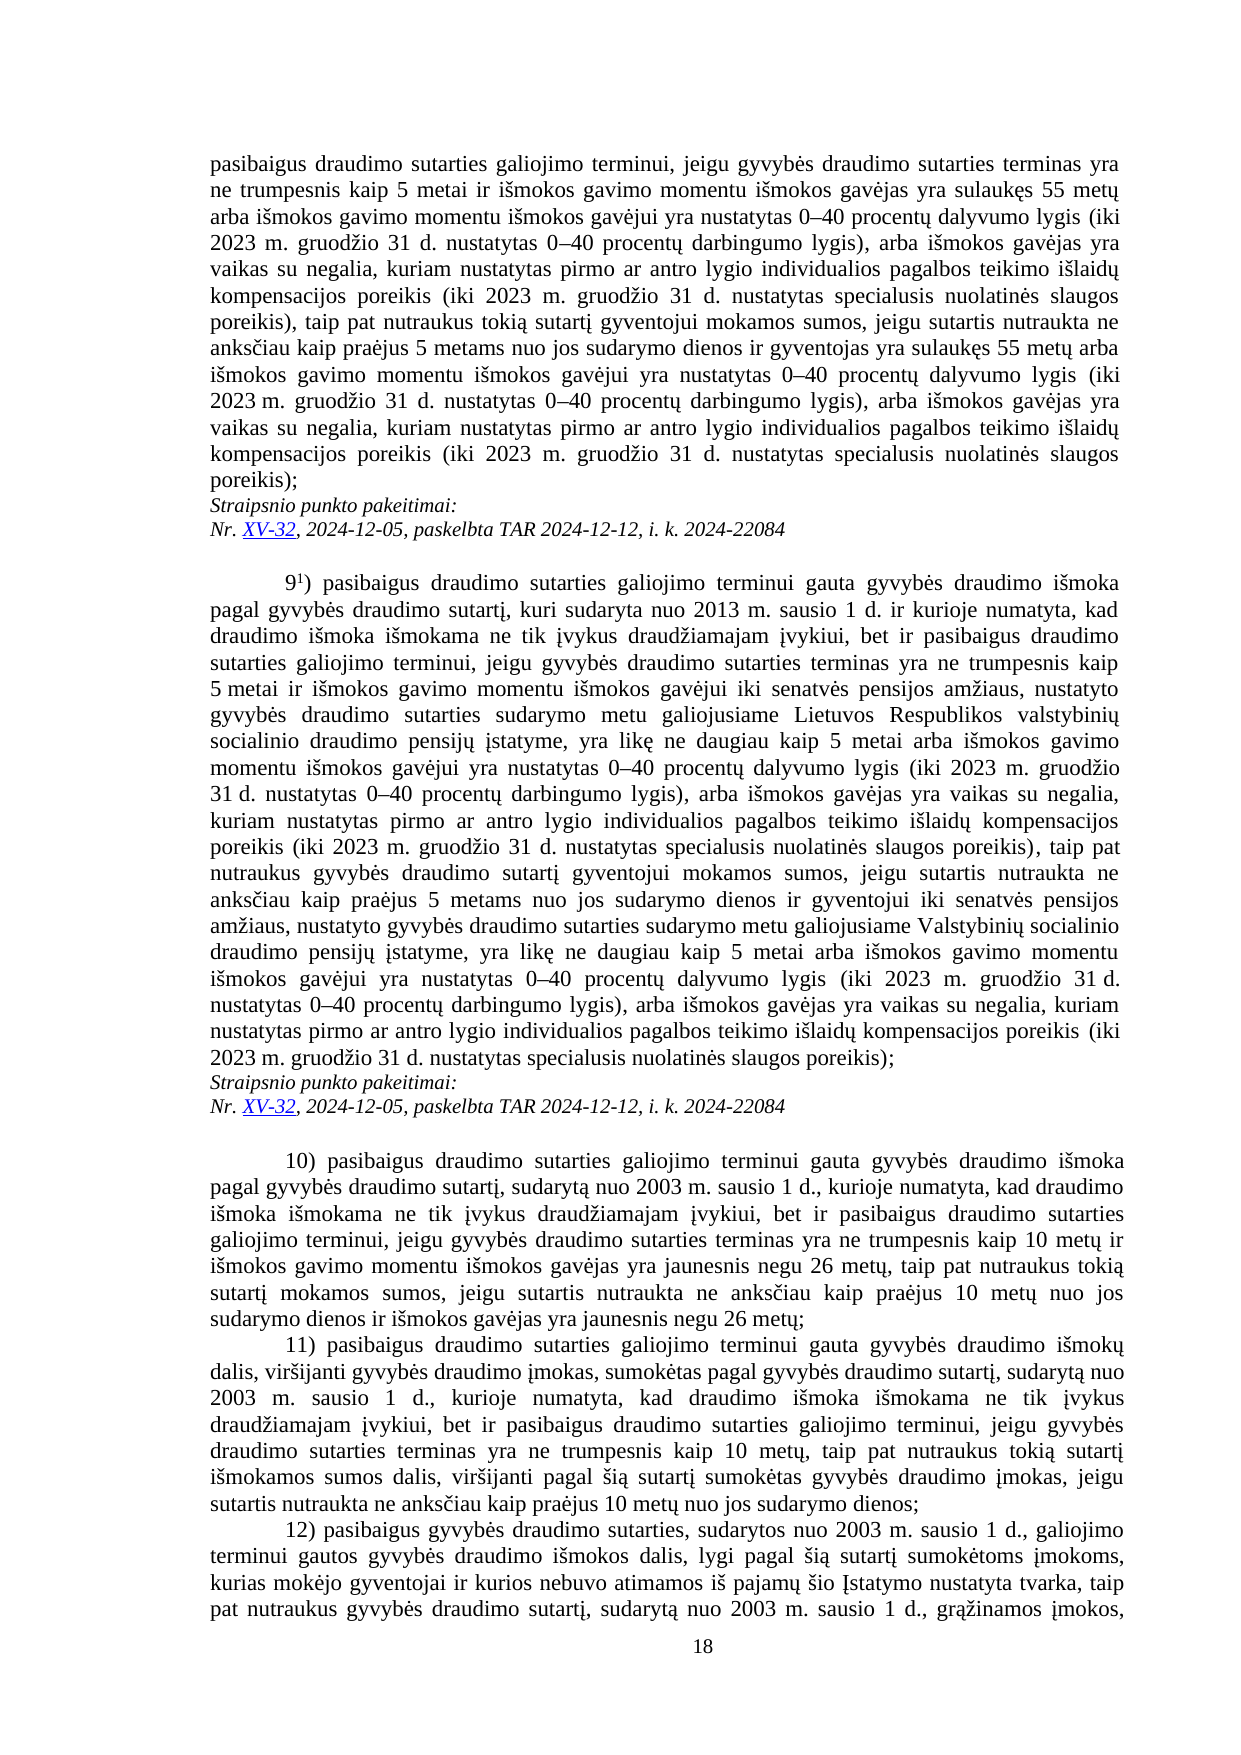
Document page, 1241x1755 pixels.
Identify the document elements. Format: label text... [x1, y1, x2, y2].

text 10) pasibaigus draudimo sutarties galiojimo terminui gauta gyvybės draudimo išmoka pagal gyvybės draudimo sutartį, sudarytą nuo 2003 m. sausio 1 d., kurioje numatyta, kad draudimo išmoka išmokama ne tik įvykus draudžiamajam įvykiui, bet ir pasibaigus draudimo sutarties galiojimo terminui, jeigu gyvybės draudimo sutarties terminas yra ne trumpesnis kaip 10 metų ir išmokos gavimo momentu išmokos gavėjas yra jaunesnis negu 26 metų, taip pat nutraukus tokią sutartį mokamos sumos, jeigu sutartis nutraukta ne anksčiau kaip praėjus 10 metų nuo jos sudarymo dienos ir išmokos gavėjas yra jaunesnis negu 26 metų; [210, 1147, 1126, 1332]
text Nr. XV-32, 2024-12-05, paskelbta TAR 2024-12-12, i. k. 2024-22084 [210, 1094, 1120, 1118]
text 11) pasibaigus draudimo sutarties galiojimo terminui gauta gyvybės draudimo išmokų dalis, viršijanti gyvybės draudimo įmokas, sumokėtas pagal gyvybės draudimo sutartį, sudarytą nuo 2003 m. sausio 1 d., kurioje numatyta, kad draudimo išmoka išmokama ne tik įvykus draudžiamajam įvykiui, bet ir pasibaigus draudimo sutarties galiojimo terminui, jeigu gyvybės draudimo sutarties terminas yra ne trumpesnis kaip 10 metų, taip pat nutraukus tokią sutartį išmokamos sumos dalis, viršijanti pagal šią sutartį sumokėtas gyvybės draudimo įmokas, jeigu sutartis nutraukta ne anksčiau kaip praėjus 10 metų nuo jos sudarymo dienos; [210, 1332, 1126, 1516]
text Straipsnio punkto pakeitimai: [210, 1070, 1120, 1094]
text Straipsnio punkto pakeitimai: [210, 493, 1120, 517]
text 91) pasibaigus draudimo sutarties galiojimo terminui gauta gyvybės draudimo išmoka pagal gyvybės draudimo sutartį, kuri sudaryta nuo 2013 m. sausio 1 d. ir kurioje numatyta, kad draudimo išmoka išmokama ne tik įvykus draudžiamajam įvykiui, bet ir pasibaigus draudimo sutarties galiojimo terminui, jeigu gyvybės draudimo sutarties terminas yra ne trumpesnis kaip 5 metai ir išmokos gavimo momentu išmokos gavėjui iki senatvės pensijos amžiaus, nustatyto gyvybės draudimo sutarties sudarymo metu galiojusiame Lietuvos Respublikos valstybinių socialinio draudimo pensijų įstatyme, yra likę ne daugiau kaip 5 metai arba išmokos gavimo momentu išmokos gavėjui yra nustatytas 0–40 procentų dalyvumo lygis (iki 2023 m. gruodžio 31 d. nustatytas 0–40 procentų darbingumo lygis), arba išmokos gavėjas yra vaikas su negalia, kuriam nustatytas pirmo ar antro lygio individualios pagalbos teikimo išlaidų kompensacijos poreikis (iki 2023 m. gruodžio 31 d. nustatytas specialusis nuolatinės slaugos poreikis), taip pat nutraukus gyvybės draudimo sutartį gyventojui mokamos sumos, jeigu sutartis nutraukta ne anksčiau kaip praėjus 5 metams nuo jos sudarymo dienos ir gyventojui iki senatvės pensijos amžiaus, nustatyto gyvybės draudimo sutarties sudarymo metu galiojusiame Valstybinių socialinio draudimo pensijų įstatyme, yra likę ne daugiau kaip 5 metai arba išmokos gavimo momentu išmokos gavėjui yra nustatytas 0–40 procentų dalyvumo lygis (iki 2023 m. gruodžio 31 d. nustatytas 0–40 procentų darbingumo lygis), arba išmokos gavėjas yra vaikas su negalia, kuriam nustatytas pirmo ar antro lygio individualios pagalbos teikimo išlaidų kompensacijos poreikis (iki 2023 m. gruodžio 31 d. nustatytas specialusis nuolatinės slaugos poreikis); [210, 569, 1120, 1070]
text 12) pasibaigus gyvybės draudimo sutarties, sudarytos nuo 2003 m. sausio 1 d., galiojimo terminui gautos gyvybės draudimo išmokos dalis, lygi pagal šią sutartį sumokėtoms įmokoms, kurias mokėjo gyventojai ir kurios nebuvo atimamos iš pajamų šio Įstatymo nustatyta tvarka, taip pat nutraukus gyvybės draudimo sutartį, sudarytą nuo 2003 m. sausio 1 d., grąžinamos įmokos, [210, 1516, 1126, 1621]
text Nr. XV-32, 2024-12-05, paskelbta TAR 2024-12-12, i. k. 2024-22084 [210, 517, 1120, 541]
text pasibaigus draudimo sutarties galiojimo terminui, jeigu gyvybės draudimo sutarties terminas yra ne trumpesnis kaip 5 metai ir išmokos gavimo momentu išmokos gavėjas yra sulaukęs 55 metų arba išmokos gavimo momentu išmokos gavėjui yra nustatytas 0–40 procentų dalyvumo lygis (iki 2023 m. gruodžio 31 d. nustatytas 0–40 procentų darbingumo lygis), arba išmokos gavėjas yra vaikas su negalia, kuriam nustatytas pirmo ar antro lygio individualios pagalbos teikimo išlaidų kompensacijos poreikis (iki 2023 m. gruodžio 31 d. nustatytas specialusis nuolatinės slaugos poreikis), taip pat nutraukus tokią sutartį gyventojui mokamos sumos, jeigu sutartis nutraukta ne anksčiau kaip praėjus 5 metams nuo jos sudarymo dienos ir gyventojas yra sulaukęs 55 metų arba išmokos gavimo momentu išmokos gavėjui yra nustatytas 0–40 procentų dalyvumo lygis (iki 2023 m. gruodžio 31 d. nustatytas 0–40 procentų darbingumo lygis), arba išmokos gavėjas yra vaikas su negalia, kuriam nustatytas pirmo ar antro lygio individualios pagalbos teikimo išlaidų kompensacijos poreikis (iki 2023 m. gruodžio 31 d. nustatytas specialusis nuolatinės slaugos poreikis); [210, 150, 1120, 493]
